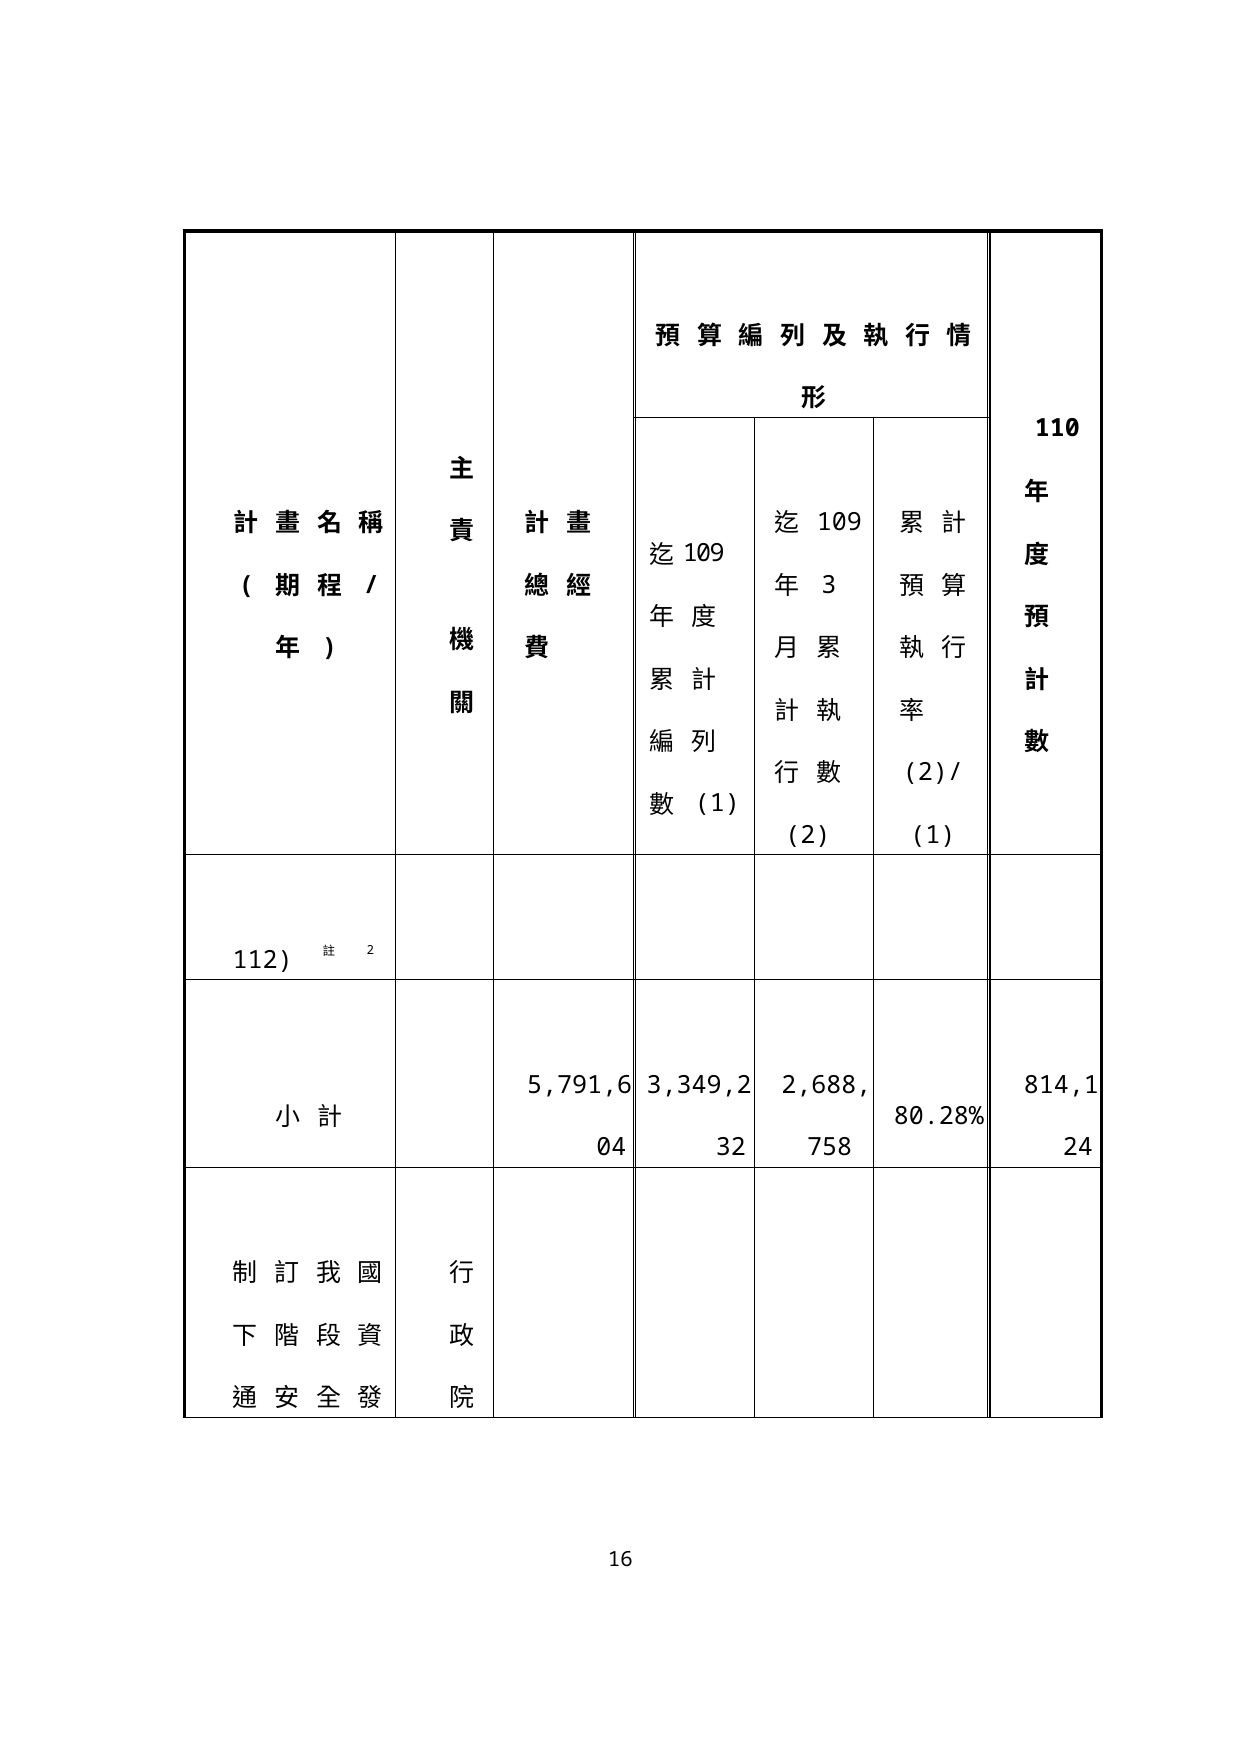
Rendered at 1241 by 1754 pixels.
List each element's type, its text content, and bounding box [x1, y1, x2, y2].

table_cell 112) 註2 [186, 855, 395, 979]
table_cell 2,688,758 [755, 980, 873, 1167]
table_cell [991, 855, 1100, 979]
table_cell [755, 1168, 873, 1417]
table_cell [396, 855, 493, 979]
table_cell 814,124 [991, 980, 1100, 1167]
table_cell 80.28% [874, 980, 987, 1167]
table_header 計畫名稱 (期程/年) [186, 233, 395, 854]
table_cell [636, 1168, 754, 1417]
table_header 預算編列及執行情形 [636, 233, 987, 417]
table_header 主責 機關 [396, 233, 493, 854]
table_cell [874, 1168, 987, 1417]
table_cell [396, 980, 493, 1167]
table_cell [494, 855, 633, 979]
table_cell [636, 855, 754, 979]
table_cell 累計預算執行率(2)/(1) [874, 418, 987, 854]
table_cell 小計 [186, 980, 395, 1167]
table_cell [874, 855, 987, 979]
table_cell 迄109年3月累計執行數(2) [755, 418, 873, 854]
table_cell 行政院 [396, 1168, 493, 1417]
table_header 計畫總經費 [494, 233, 633, 854]
table_cell 3,349,232 [636, 980, 754, 1167]
table_cell [494, 1168, 633, 1417]
table_header 110年度預計數 [991, 233, 1100, 854]
table_cell [755, 855, 873, 979]
table_cell 5,791,604 [494, 980, 633, 1167]
table_cell 制訂我國下階段資通安全發 [186, 1168, 395, 1417]
table_cell [991, 1168, 1100, 1417]
table_cell 迄109年度累計編列數(1) [636, 418, 754, 854]
